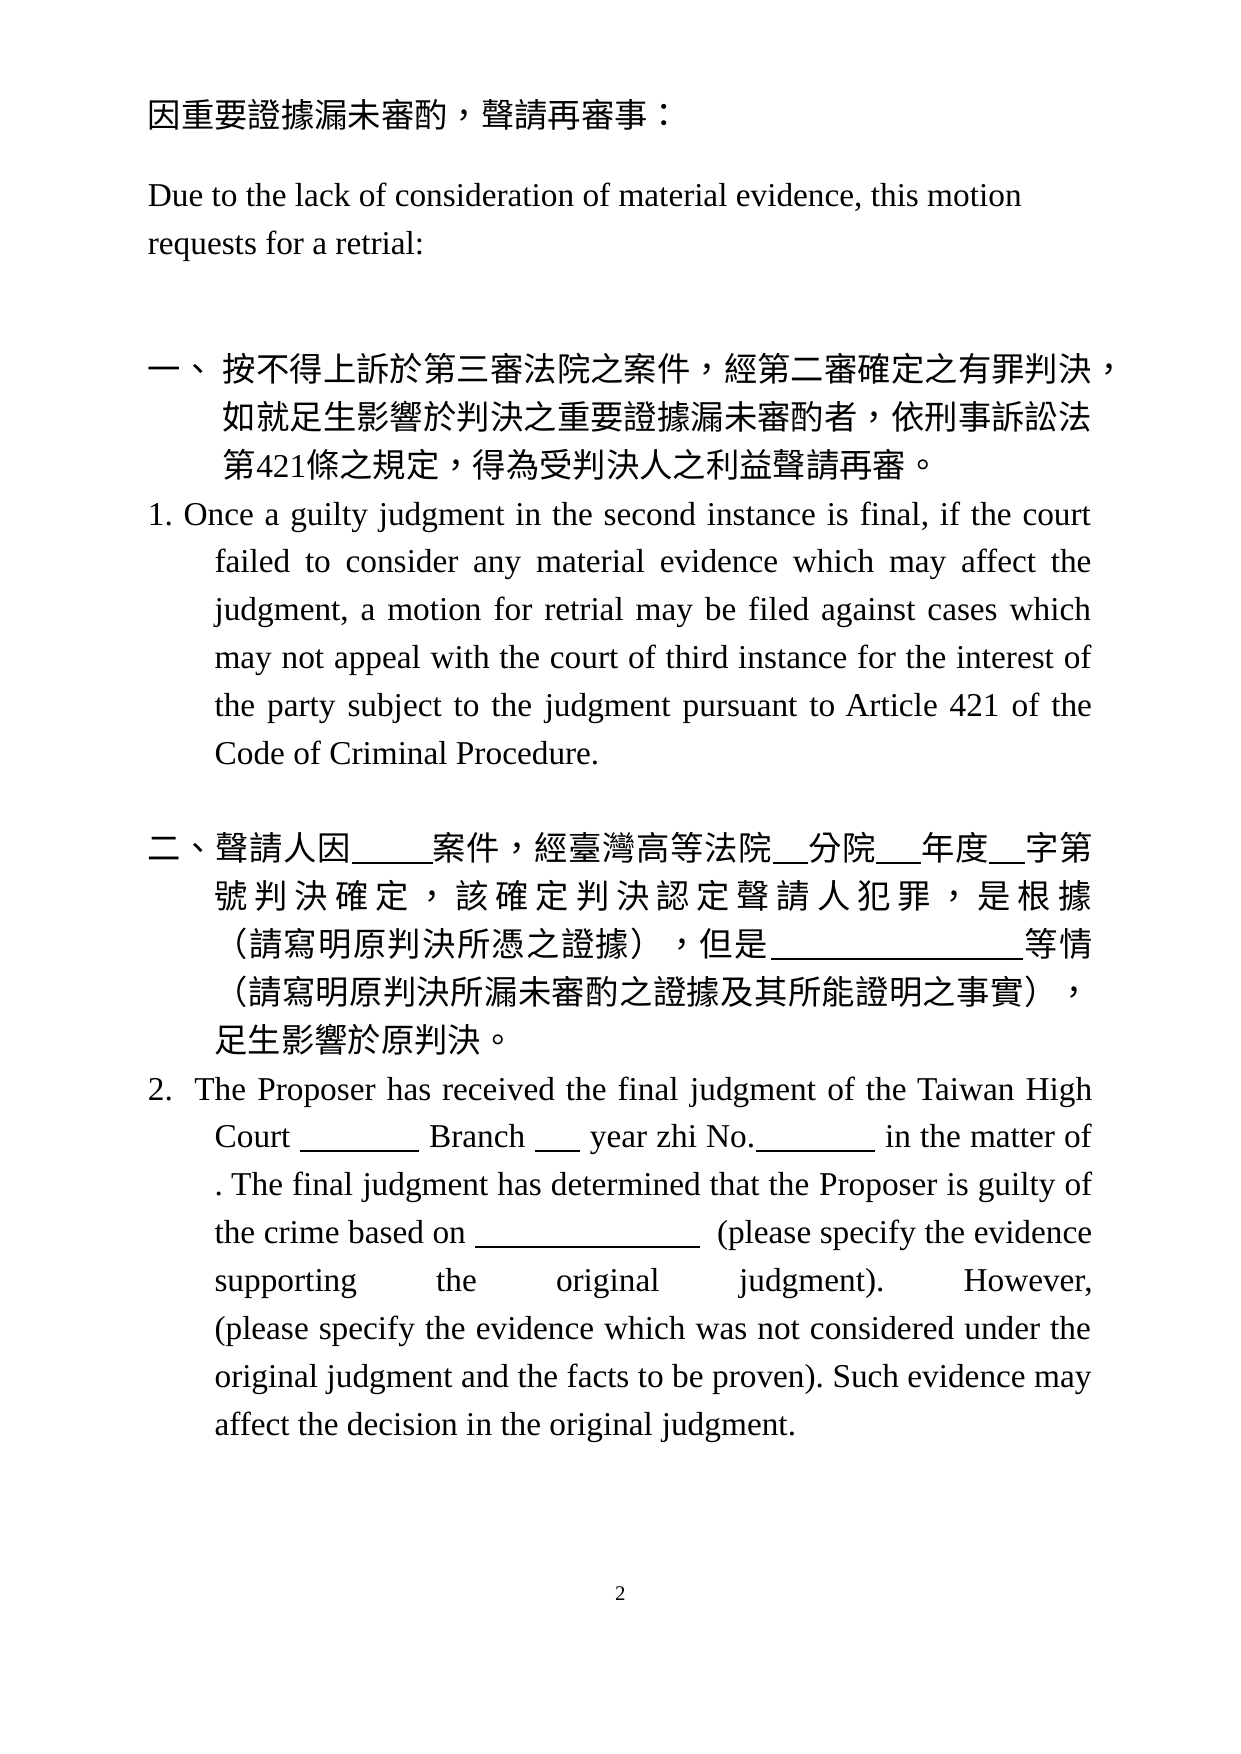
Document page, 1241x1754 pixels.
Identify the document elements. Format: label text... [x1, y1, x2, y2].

list 按不得上訴於第三審法院之案件，經第二審確定之有罪判決，如就足生影響於判決之重要證據漏未審酌者，依刑事訴訟法第421條之規定，得為受判決人之利益聲請再審。 [148, 343, 1092, 487]
text 二、聲請人因 案件，經臺灣高等法院 分院 年度 字第 號判決確定，該確定判決認定聲請人犯罪，是根據 （請寫明原判決所憑之證據），但是 等情（請寫明原判決所漏未審酌之證據及其所能證明之事實），足生影響於原判決。 [148, 822, 1092, 1062]
text 因重要證據漏未審酌，聲請再審事： [148, 89, 1092, 137]
text 2. The Proposer has received the final judgment of the Taiwan High Court Branch year zhi No. in the matter of . The final judgment has determined that the Proposer is guilty of the crime based on (please specify the evidence supporting the original judgment). However, (please specify the evidence which was not considered under the original judgment and the facts to be proven). Such evidence may affect the decision in the original judgment. [148, 1062, 1092, 1445]
text Due to the lack of consideration of material evidence, this motion requests for a retrial: [148, 168, 1092, 264]
text 1. Once a guilty judgment in the second instance is final, if the court failed to consider any material evidence which may affect the judgment, a motion for retrial may be filed against cases which may not appeal with the court of third instance for the interest of the party subject to the judgment pursuant to Article 421 of the Code of Criminal Procedure. [148, 487, 1092, 774]
